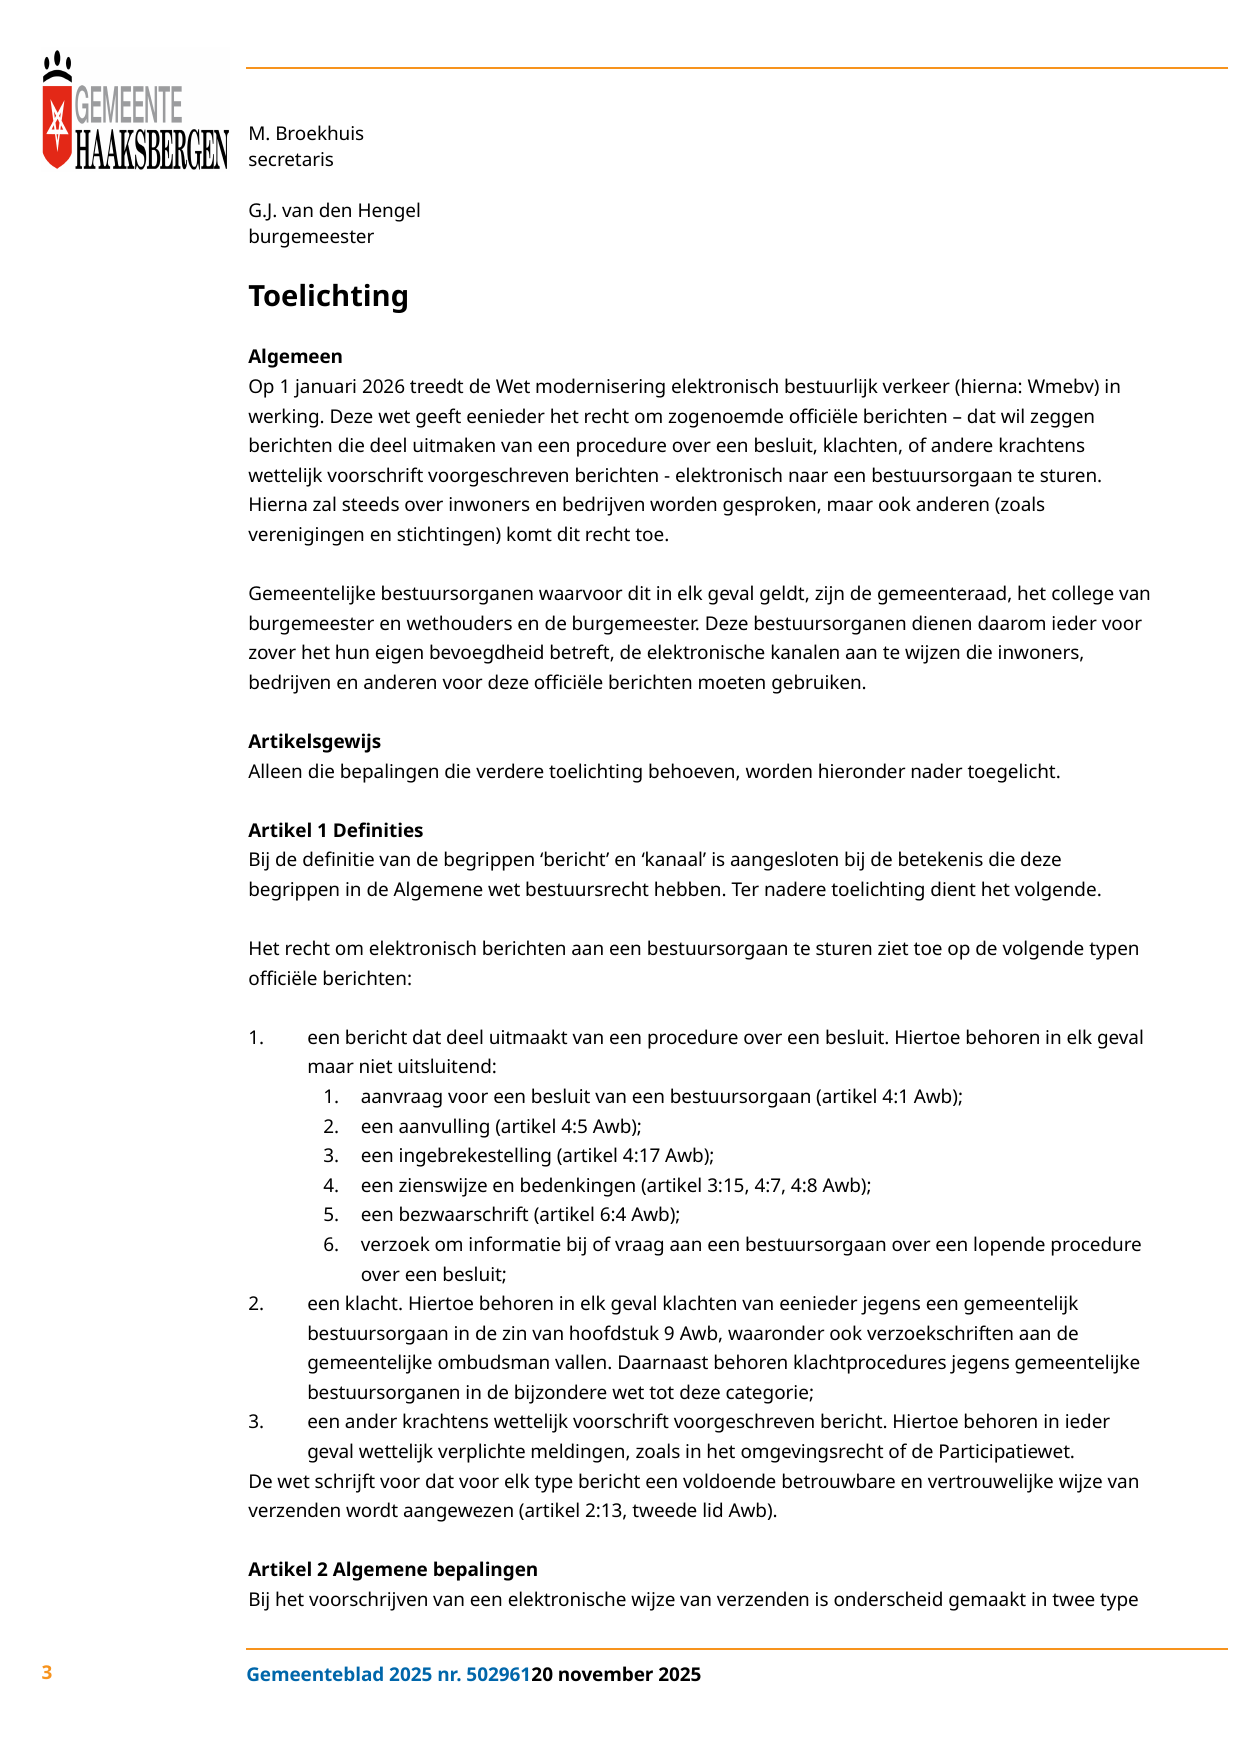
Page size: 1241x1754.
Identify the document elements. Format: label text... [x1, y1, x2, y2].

text Artikelsgewijs [248, 728, 1152, 754]
text burgemeester [248, 223, 1152, 249]
text Artikel 1 Definities [248, 817, 1152, 843]
list een bezwaarschrift (artikel 6:4 Awb); [323, 1202, 1152, 1227]
list aanvraag voor een besluit van een bestuursorgaan (artikel 4:1 Awb); [323, 1083, 1152, 1109]
list een zienswijze en bedenkingen (artikel 3:15, 4:7, 4:8 Awb); [323, 1172, 1152, 1198]
list een aanvulling (artikel 4:5 Awb); [323, 1113, 1152, 1139]
text Op 1 januari 2026 treedt de Wet modernisering elektronisch bestuurlijk verkeer (hierna: Wmebv) in werking. Deze wet geeft eenieder het recht om zogenoemde officiële berichten – dat wil zeggen berichten die deel uitmaken van een procedure over een besluit, klachten, of andere krachtens wettelijk voorschrift voorgeschreven berichten - elektronisch naar een bestuursorgaan te sturen. Hierna zal steeds over inwoners en bedrijven worden gesproken, maar ook anderen (zoals verenigingen en stichtingen) komt dit recht toe. [248, 373, 1152, 547]
text M. Broekhuis [248, 121, 1152, 146]
list een ander krachtens wettelijk voorschrift voorgeschreven bericht. Hiertoe behoren in ieder geval wettelijk verplichte meldingen, zoals in het omgevingsrecht of de Participatiewet. [248, 1409, 1152, 1464]
text Artikel 2 Algemene bepalingen [248, 1557, 1152, 1582]
text Gemeentelijke bestuursorganen waarvoor dit in elk geval geldt, zijn de gemeenteraad, het college van burgemeester en wethouders en de burgemeester. Deze bestuursorganen dienen daarom ieder voor zover het hun eigen bevoegdheid betreft, de elektronische kanalen aan te wijzen die inwoners, bedrijven en anderen voor deze officiële berichten moeten gebruiken. [248, 580, 1152, 695]
text Alleen die bepalingen die verdere toelichting behoeven, worden hieronder nader toegelicht. [248, 758, 1152, 784]
text secretaris [248, 146, 1152, 172]
list een klacht. Hiertoe behoren in elk geval klachten van eenieder jegens een gemeentelijk bestuursorgaan in de zin van hoofdstuk 9 Awb, waaronder ook verzoekschriften aan de gemeentelijke ombudsman vallen. Daarnaast behoren klachtprocedures jegens gemeentelijke bestuursorganen in de bijzondere wet tot deze categorie; [248, 1290, 1152, 1405]
text De wet schrijft voor dat voor elk type bericht een voldoende betrouwbare en vertrouwelijke wijze van verzenden wordt aangewezen (artikel 2:13, tweede lid Awb). [248, 1468, 1152, 1523]
text Bij de definitie van de begrippen ‘bericht’ en ‘kanaal’ is aangesloten bij de betekenis die deze begrippen in de Algemene wet bestuursrecht hebben. Ter nadere toelichting dient het volgende. [248, 847, 1152, 902]
list een ingebrekestelling (artikel 4:17 Awb); [323, 1142, 1152, 1168]
list verzoek om informatie bij of vraag aan een bestuursorgaan over een lopende procedure over een besluit; [323, 1231, 1152, 1287]
text Toelichting [248, 275, 1152, 314]
text Het recht om elektronisch berichten aan een bestuursorgaan te sturen ziet toe op de volgende typen officiële berichten: [248, 935, 1152, 991]
text Bij het voorschrijven van een elektronische wijze van verzenden is onderscheid gemaakt in twee type [248, 1586, 1152, 1612]
list een bericht dat deel uitmaakt van een procedure over een besluit. Hiertoe behoren in elk geval maar niet uitsluitend: [248, 1024, 1152, 1079]
text Algemeen [248, 344, 1152, 369]
text G.J. van den Hengel [248, 198, 1152, 223]
picture [41, 47, 231, 172]
